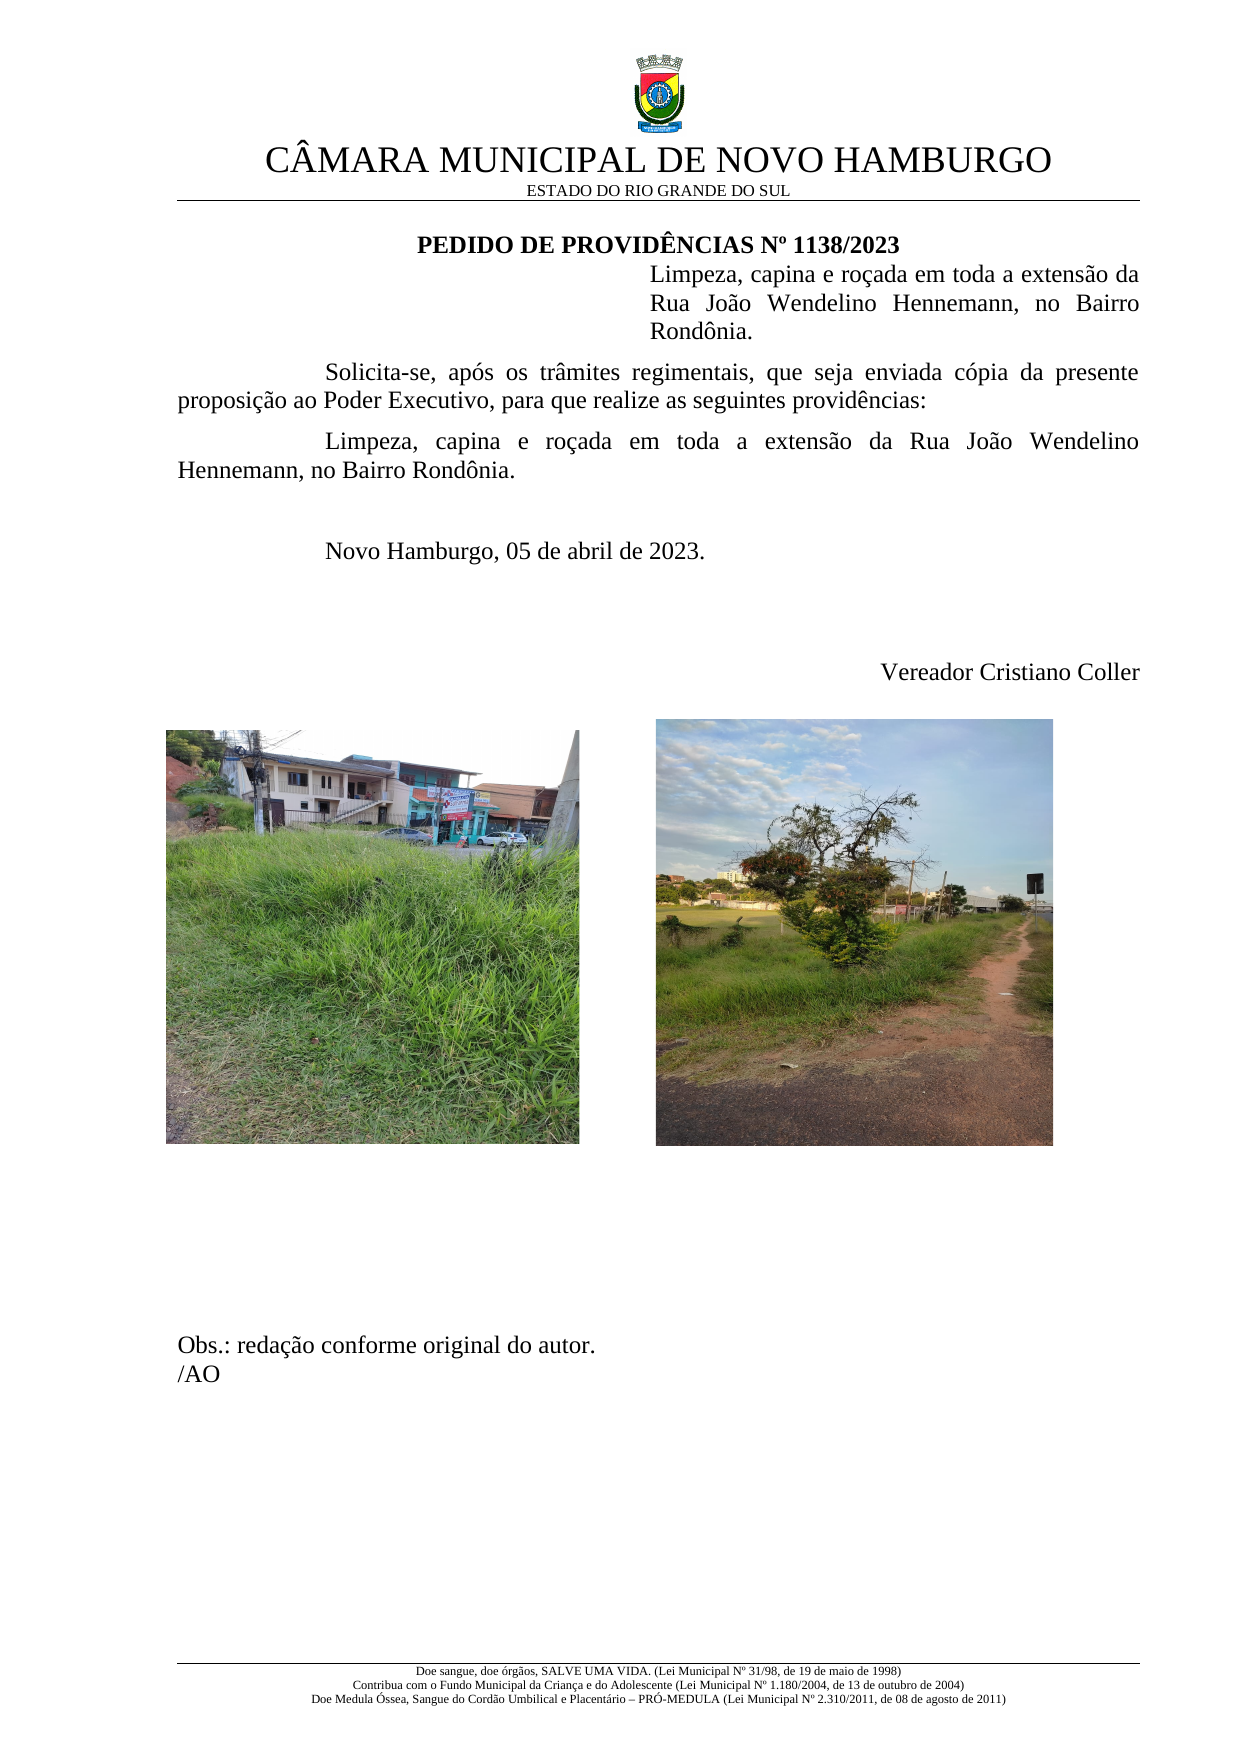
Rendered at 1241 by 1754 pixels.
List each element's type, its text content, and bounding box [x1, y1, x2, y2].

picture [655, 719, 1054, 1146]
text Limpeza, capina e roçada em toda a extensão da Rua João Wendelino Hennemann, no Bairro Rondônia. [177, 426, 1140, 484]
text Limpeza, capina e roçada em toda a extensão da Rua João Wendelino Hennemann, no Bairro Rondônia. [649, 259, 1140, 345]
picture [630, 48, 687, 137]
picture [166, 730, 580, 1144]
text Vereador Cristiano Coller [177, 657, 1140, 686]
text Obs.: redação conforme original do autor. [177, 1331, 1140, 1359]
text PEDIDO DE PROVIDÊNCIAS Nº 1138/2023 [177, 230, 1140, 259]
text Novo Hamburgo, 05 de abril de 2023. [177, 536, 1140, 565]
text /AO [177, 1359, 1140, 1388]
text Solicita-se, após os trâmites regimentais, que seja enviada cópia da presente proposição ao Poder Executivo, para que realize as seguintes providências: [177, 357, 1140, 414]
